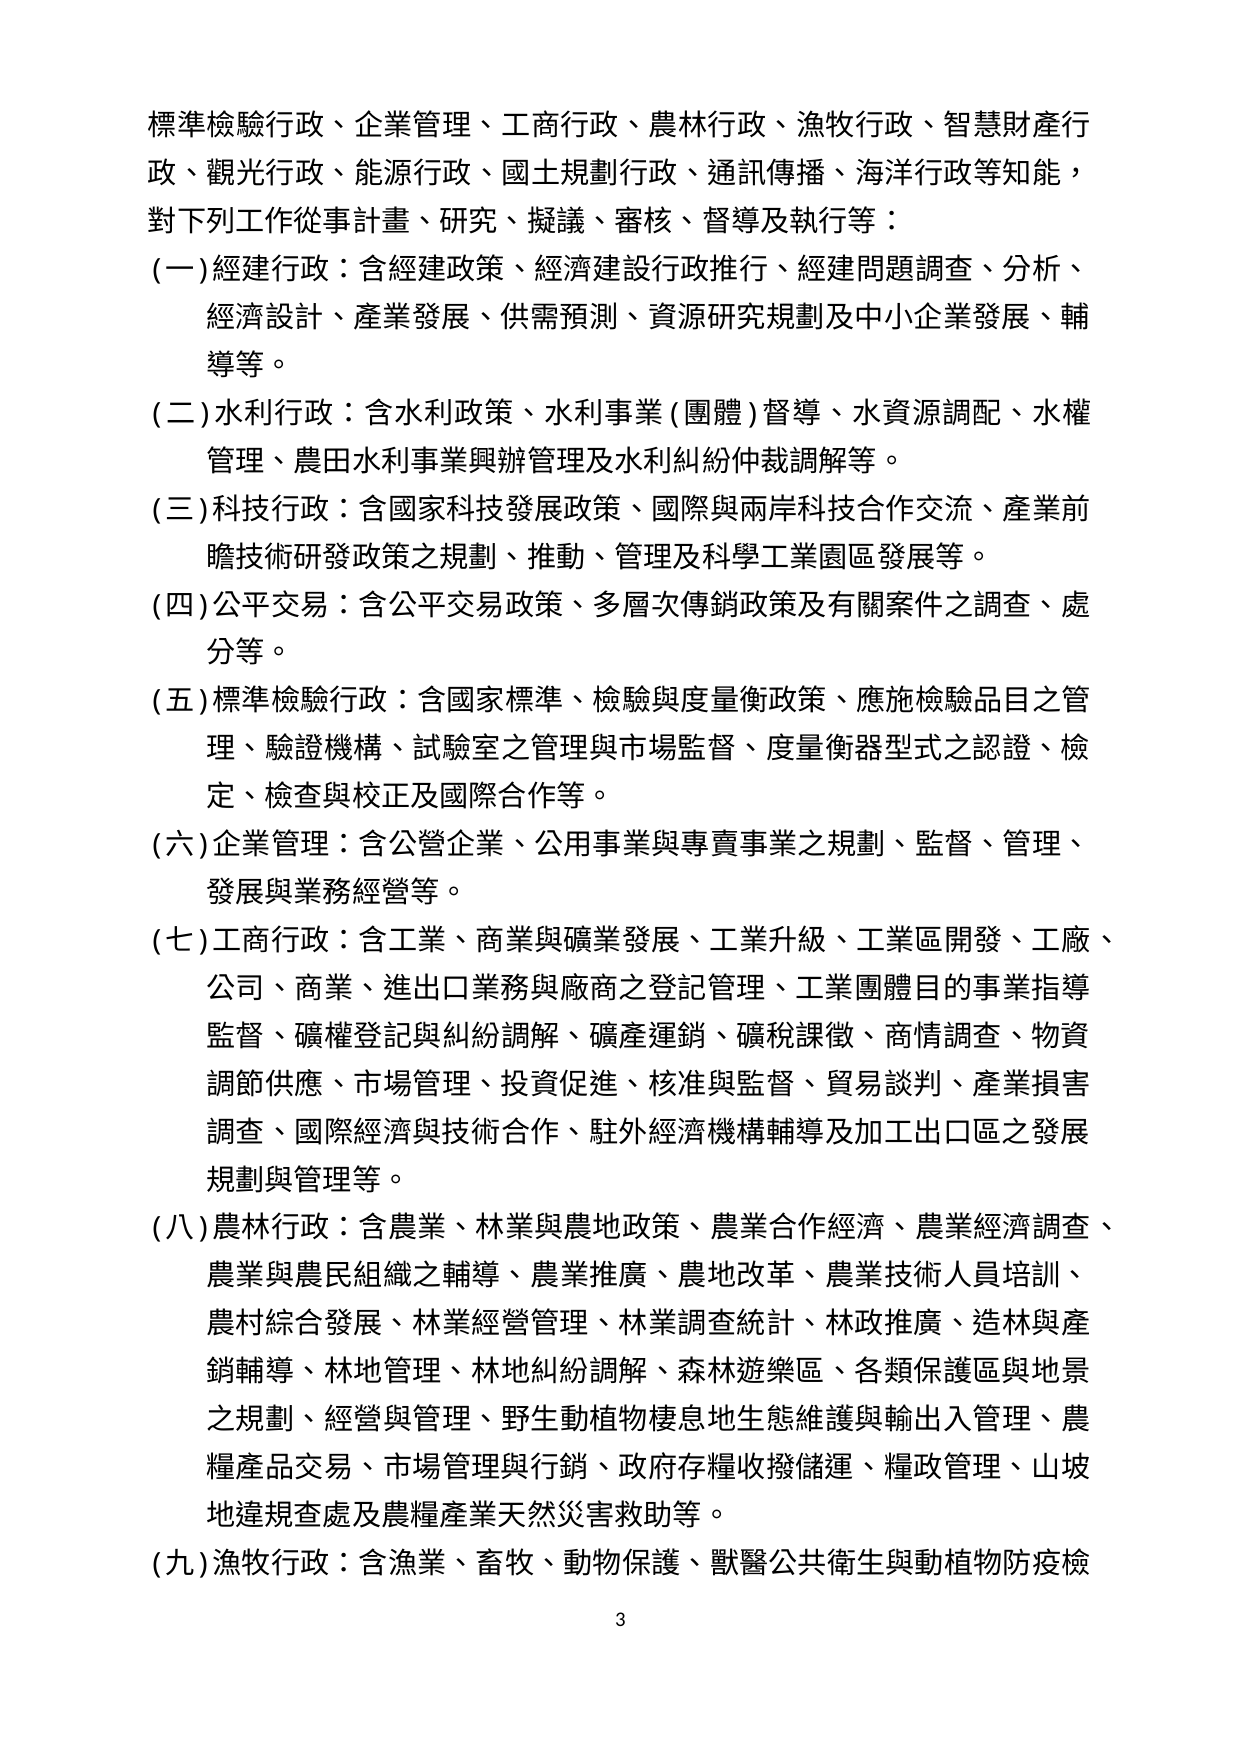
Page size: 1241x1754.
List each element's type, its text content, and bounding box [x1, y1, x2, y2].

text (八)農林行政：含農業、林業與農地政策、農業合作經濟、農業經濟調查、農業與農民組織之輔導、農業推廣、農地改革、農業技術人員培訓、農村綜合發展、林業經營管理、林業調查統計、林政推廣、造林與產銷輔導、林地管理、林地糾紛調解、森林遊樂區、各類保護區與地景之規劃、經營與管理、野生動植物棲息地生態維護與輸出入管理、農糧產品交易、市場管理與行銷、政府存糧收撥儲運、糧政管理、山坡地違規查處及農糧產業天然災害救助等。 [148, 1199, 1092, 1535]
text (五)標準檢驗行政：含國家標準、檢驗與度量衡政策、應施檢驗品目之管理、驗證機構、試驗室之管理與市場監督、度量衡器型式之認證、檢定、檢查與校正及國際合作等。 [148, 672, 1092, 816]
text (二)水利行政：含水利政策、水利事業(團體)督導、水資源調配、水權管理、農田水利事業興辦管理及水利糾紛仲裁調解等。 [148, 385, 1092, 481]
text (六)企業管理：含公營企業、公用事業與專賣事業之規劃、監督、管理、發展與業務經營等。 [148, 816, 1092, 912]
text (一)經建行政：含經建政策、經濟建設行政推行、經建問題調查、分析、經濟設計、產業發展、供需預測、資源研究規劃及中小企業發展、輔導等。 [148, 241, 1092, 385]
text (四)公平交易：含公平交易政策、多層次傳銷政策及有關案件之調查、處分等。 [148, 577, 1092, 672]
text 標準檢驗行政、企業管理、工商行政、農林行政、漁牧行政、智慧財產行政、觀光行政、能源行政、國土規劃行政、通訊傳播、海洋行政等知能，對下列工作從事計畫、研究、擬議、審核、督導及執行等： [148, 97, 1092, 241]
text (九)漁牧行政：含漁業、畜牧、動物保護、獸醫公共衛生與動植物防疫檢疫政策、漁業與畜牧技術推廣、漁業登記與取締、漁業技術人員培訓、漁船與船員管理、魚、畜禽市場與畜牧場管理、獸醫、動植物防疫檢疫人員與診療機構之管理、寵物業與寵物食品業管理、漁會與漁民、畜牧、獸醫等團體之輔導、漁業之糾紛仲裁與調處、畜產品規格與標準之編修、寵物與遊蕩動物之調查統計、動物保護與生命教育之宣導、動物科學應用監督、國際漁業合作及疫區港埠宣布與撤銷等。 [148, 1535, 1092, 1583]
text (三)科技行政：含國家科技發展政策、國際與兩岸科技合作交流、產業前瞻技術研發政策之規劃、推動、管理及科學工業園區發展等。 [148, 481, 1092, 577]
text (七)工商行政：含工業、商業與礦業發展、工業升級、工業區開發、工廠、公司、商業、進出口業務與廠商之登記管理、工業團體目的事業指導監督、礦權登記與糾紛調解、礦產運銷、礦稅課徵、商情調查、物資調節供應、市場管理、投資促進、核准與監督、貿易談判、產業損害調查、國際經濟與技術合作、駐外經濟機構輔導及加工出口區之發展規劃與管理等。 [148, 912, 1092, 1199]
